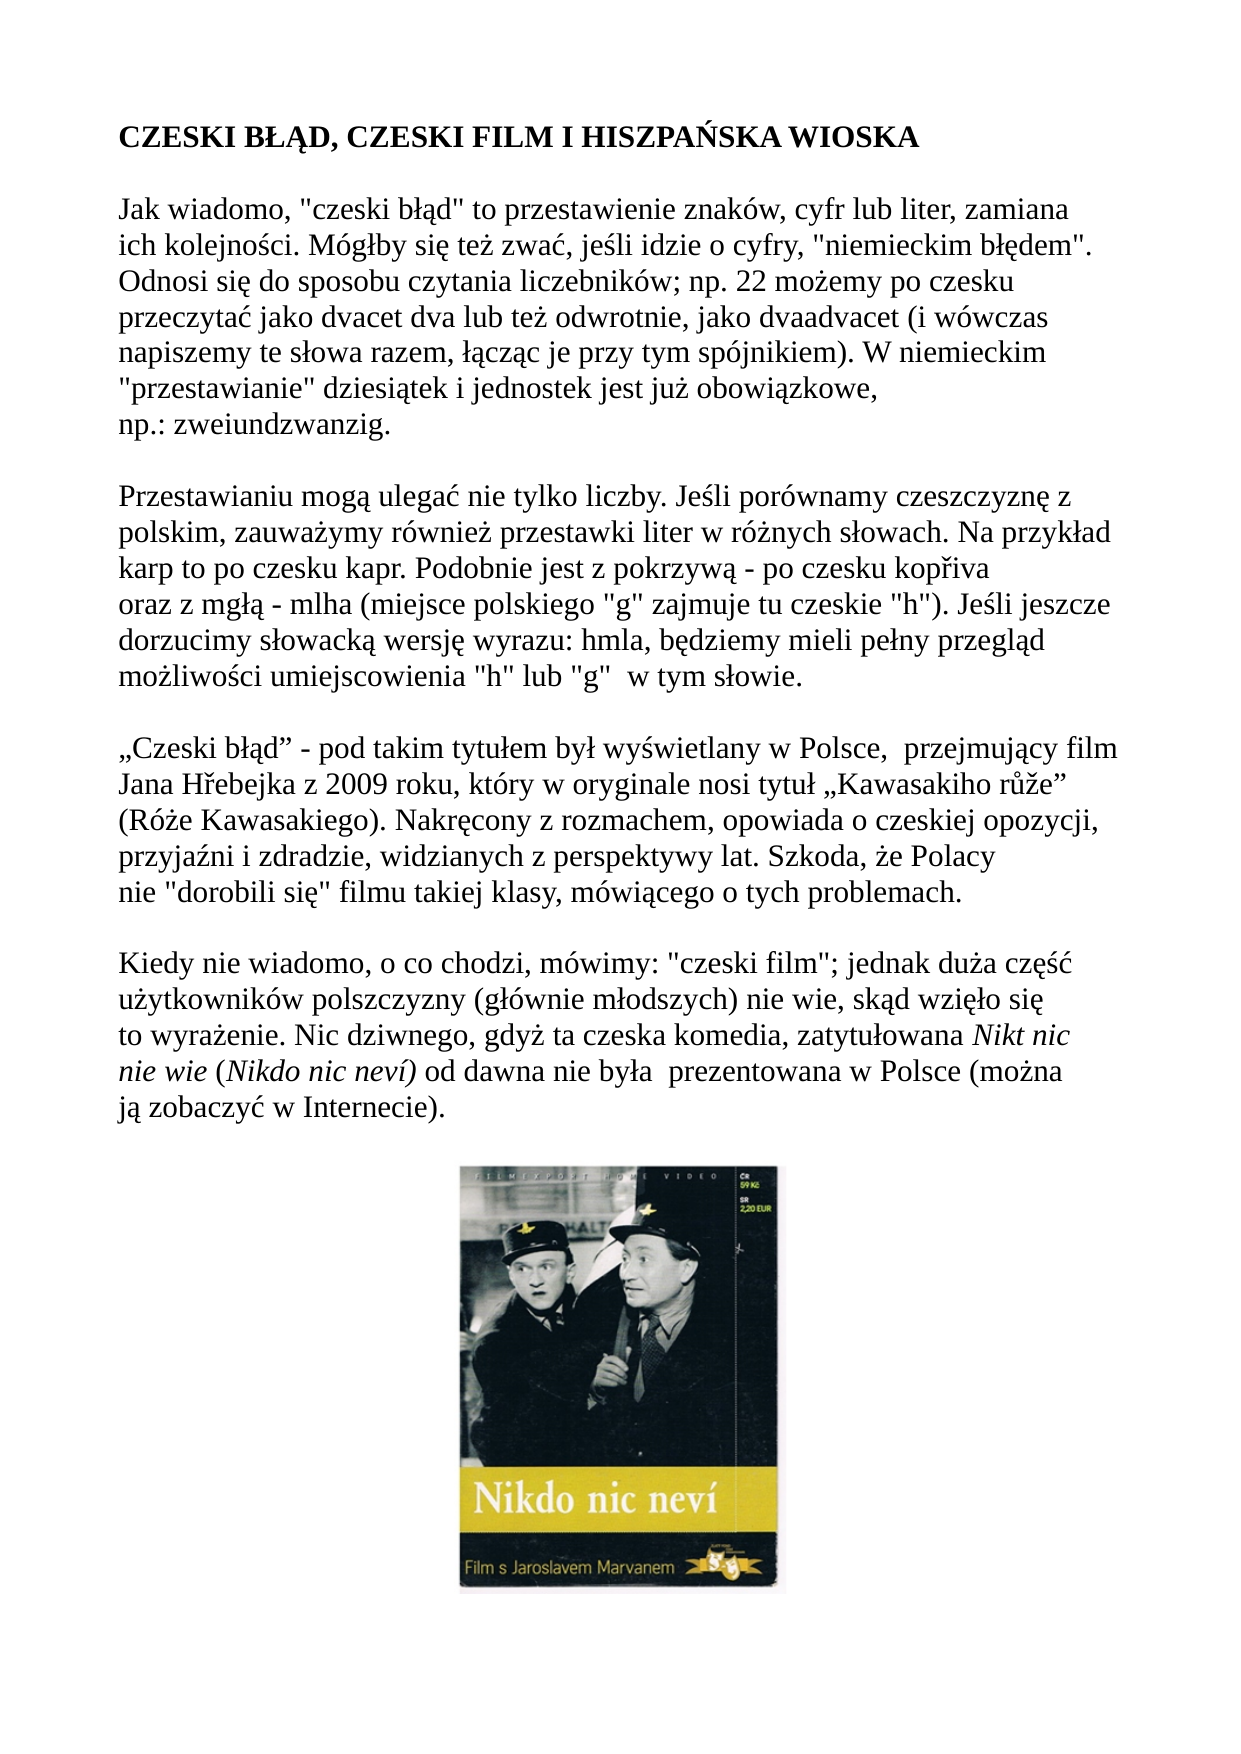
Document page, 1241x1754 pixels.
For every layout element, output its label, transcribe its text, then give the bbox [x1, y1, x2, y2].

text „Czeski błąd” - pod takim tytułem był wyświetlany w Polsce, przejmujący film Jana Hřebejka z 2009 roku, który w oryginale nosi tytuł „Kawasakiho růže” (Róże Kawasakiego). Nakręcony z rozmachem, opowiada o czeskiej opozycji, przyjaźni i zdradzie, widzianych z perspektywy lat. Szkoda, że Polacy nie "dorobili się" filmu takiej klasy, mówiącego o tych problemach. [118, 729, 1122, 909]
text CZESKI BŁĄD, CZESKI FILM I HISZPAŃSKA WIOSKA [118, 118, 1122, 154]
text Kiedy nie wiadomo, o co chodzi, mówimy: "czeski film"; jednak duża część użytkowników polszczyzny (głównie młodszych) nie wie, skąd wzięło się to wyrażenie. Nic dziwnego, gdyż ta czeska komedia, zatytułowana Nikt nic nie wie (Nikdo nic neví) od dawna nie była prezentowana w Polsce (można ją zobaczyć w Internecie). [118, 945, 1122, 1124]
text Jak wiadomo, "czeski błąd" to przestawienie znaków, cyfr lub liter, zamiana ich kolejności. Mógłby się też zwać, jeśli idzie o cyfry, "niemieckim błędem". Odnosi się do sposobu czytania liczebników; np. 22 możemy po czesku przeczytać jako dvacet dva lub też odwrotnie, jako dvaadvacet (i wówczas napiszemy te słowa razem, łącząc je przy tym spójnikiem). W niemieckim "przestawianie" dziesiątek i jednostek jest już obowiązkowe, np.: zweiundzwanzig. [118, 190, 1122, 442]
text Przestawianiu mogą ulegać nie tylko liczby. Jeśli porównamy czeszczyznę z polskim, zauważymy również przestawki liter w różnych słowach. Na przykład karp to po czesku kapr. Podobnie jest z pokrzywą - po czesku kopřiva oraz z mgłą - mlha (miejsce polskiego "g" zajmuje tu czeskie "h"). Jeśli jeszcze dorzucimy słowacką wersję wyrazu: hmla, będziemy mieli pełny przegląd możliwości umiejscowienia "h" lub "g" w tym słowie. [118, 477, 1122, 693]
picture [453, 1160, 787, 1594]
